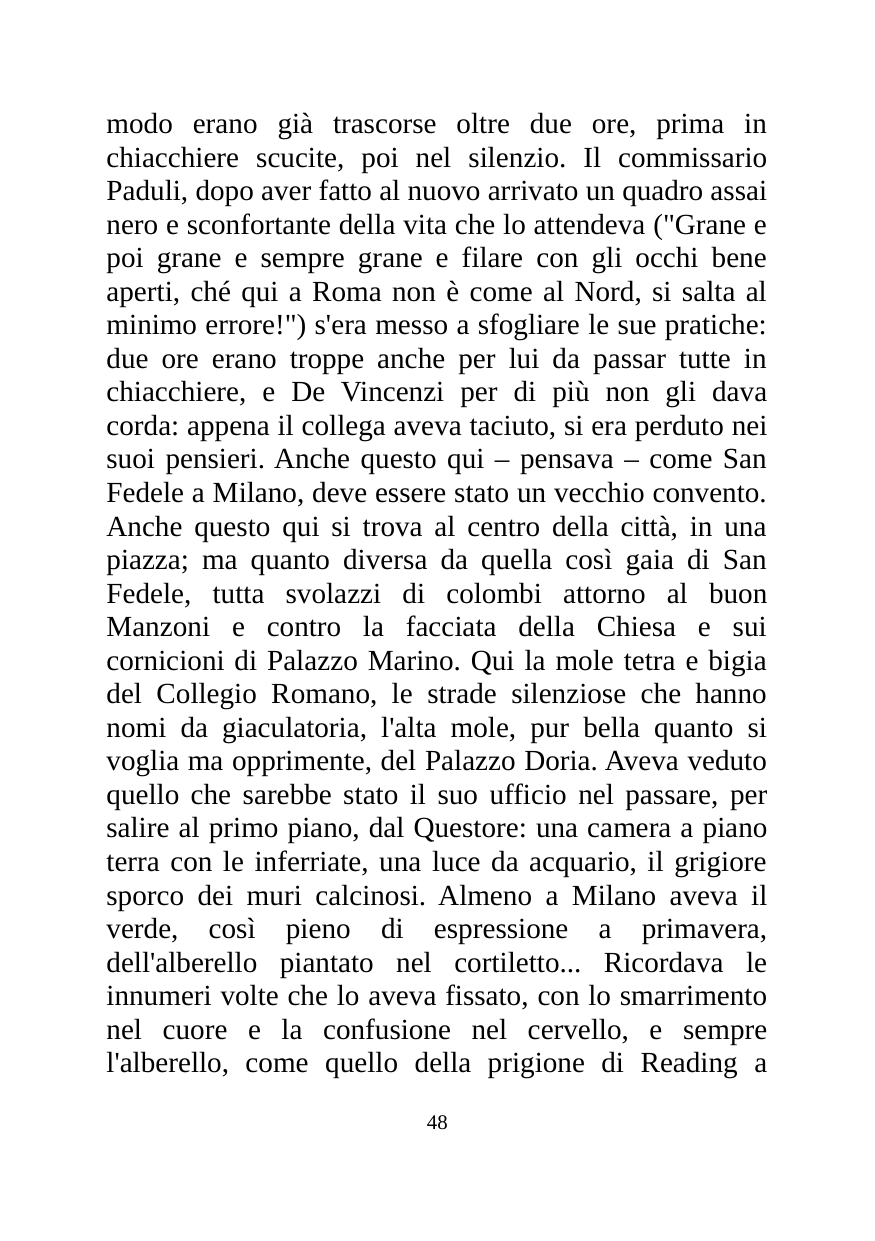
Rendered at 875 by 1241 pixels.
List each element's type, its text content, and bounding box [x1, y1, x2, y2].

text modo erano già trascorse oltre due ore, prima in chiacchiere scucite, poi nel silenzio. Il commissario Paduli, dopo aver fatto al nuovo arrivato un quadro assai nero e sconfortante della vita che lo attendeva ("Grane e poi grane e sempre grane e filare con gli occhi bene aperti, ché qui a Roma non è come al Nord, si salta al minimo errore!") s'era messo a sfogliare le sue pratiche: due ore erano troppe anche per lui da passar tutte in chiacchiere, e De Vincenzi per di più non gli dava corda: appena il collega aveva taciuto, si era perduto nei suoi pensieri. Anche questo qui – pensava – come San Fedele a Milano, deve essere stato un vecchio convento. Anche questo qui si trova al centro della città, in una piazza; ma quanto diversa da quella così gaia di San Fedele, tutta svolazzi di colombi attorno al buon Manzoni e contro la facciata della Chiesa e sui cornicioni di Palazzo Marino. Qui la mole tetra e bigia del Collegio Romano, le strade silenziose che hanno nomi da giaculatoria, l'alta mole, pur bella quanto si voglia ma opprimente, del Palazzo Doria. Aveva veduto quello che sarebbe stato il suo ufficio nel passare, per salire al primo piano, dal Questore: una camera a piano terra con le inferriate, una luce da acquario, il grigiore sporco dei muri calcinosi. Almeno a Milano aveva il verde, così pieno di espressione a primavera, dell'alberello piantato nel cortiletto... Ricordava le innumeri volte che lo aveva fissato, con lo smarrimento nel cuore e la confusione nel cervello, e sempre l'alberello, come quello della prigione di Reading a [106, 106, 768, 1079]
